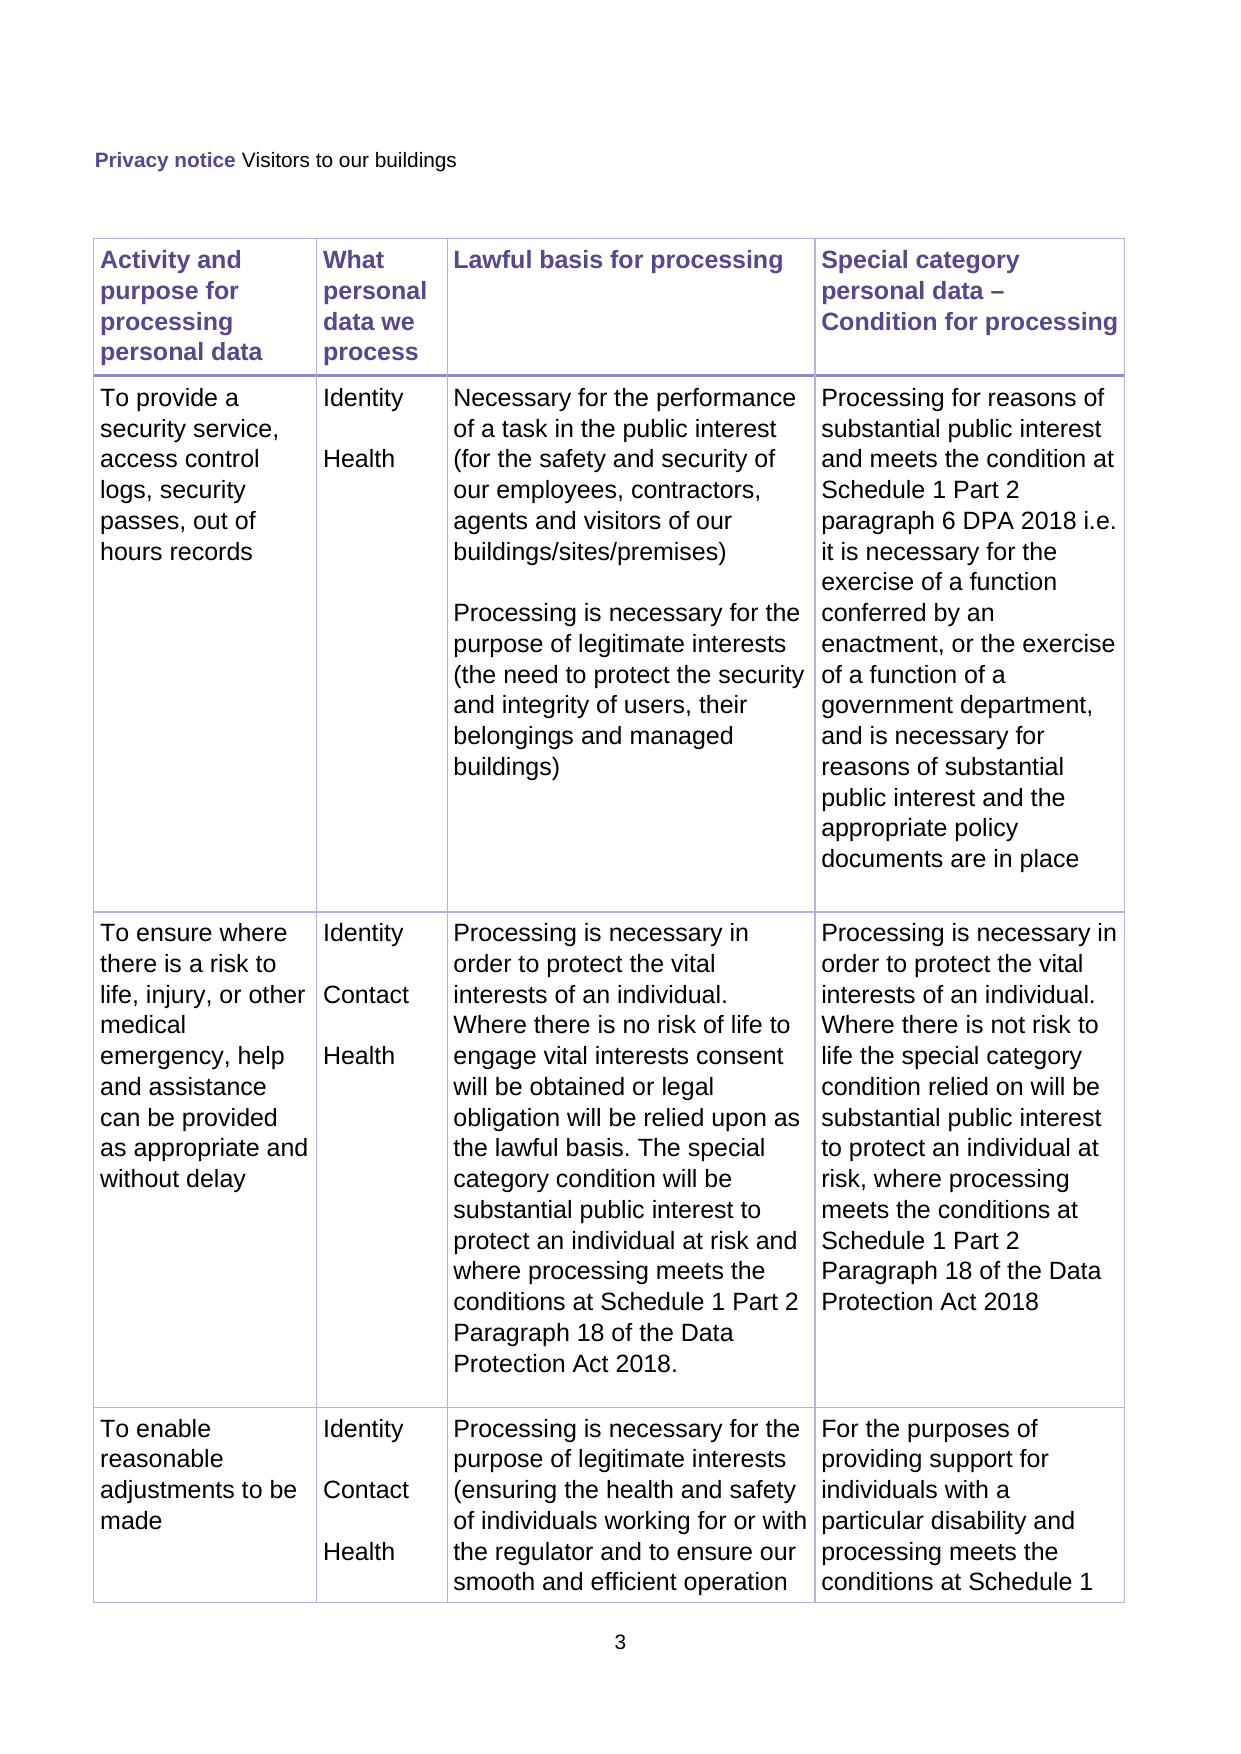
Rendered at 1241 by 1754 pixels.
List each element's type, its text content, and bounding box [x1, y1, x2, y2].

table_cell Processing for reasons of substantial public interest and meets the condition at Schedule 1 Part 2 paragraph 6 DPA 2018 i.e. it is necessary for the exercise of a function conferred by an enactment, or the exercise of a function of a government department, and is necessary for reasons of substantial public interest and the appropriate policy documents are in place [816, 377, 1124, 911]
table_cell Processing is necessary for the purpose of legitimate interests (ensuring the health and safety of individuals working for or with the regulator and to ensure our smooth and efficient operation [448, 1408, 814, 1602]
table_cell Processing is necessary in order to protect the vital interests of an individual. Where there is no risk of life to engage vital interests consent will be obtained or legal obligation will be relied upon as the lawful basis. The special category condition will be substantial public interest to protect an individual at risk and where processing meets the conditions at Schedule 1 Part 2 Paragraph 18 of the Data Protection Act 2018. [448, 913, 814, 1407]
table_cell To ensure where there is a risk to life, injury, or other medical emergency, help and assistance can be provided as appropriate and without delay [94, 913, 316, 1407]
table_cell Identity Contact Health [317, 913, 447, 1407]
table_header What personal data we process [317, 239, 447, 374]
table_cell Identity Contact Health [317, 1408, 447, 1602]
table_cell Processing is necessary in order to protect the vital interests of an individual. Where there is not risk to life the special category condition relied on will be substantial public interest to protect an individual at risk, where processing meets the conditions at Schedule 1 Part 2 Paragraph 18 of the Data Protection Act 2018 [816, 913, 1124, 1407]
table_header Activity and purpose for processing personal data [94, 239, 316, 374]
table_cell To enable reasonable adjustments to be made [94, 1408, 316, 1602]
table_header Lawful basis for processing [448, 239, 814, 374]
table_cell Identity Health [317, 377, 447, 911]
table_cell For the purposes of providing support for individuals with a particular disability and processing meets the conditions at Schedule 1 [816, 1408, 1124, 1602]
table_cell Necessary for the performance of a task in the public interest (for the safety and security of our employees, contractors, agents and visitors of our buildings/sites/premises) Processing is necessary for the purpose of legitimate interests (the need to protect the security and integrity of users, their belongings and managed buildings) [448, 377, 814, 911]
table_header Special category personal data – Condition for processing [816, 239, 1124, 374]
table_cell To provide a security service, access control logs, security passes, out of hours records [94, 377, 316, 911]
